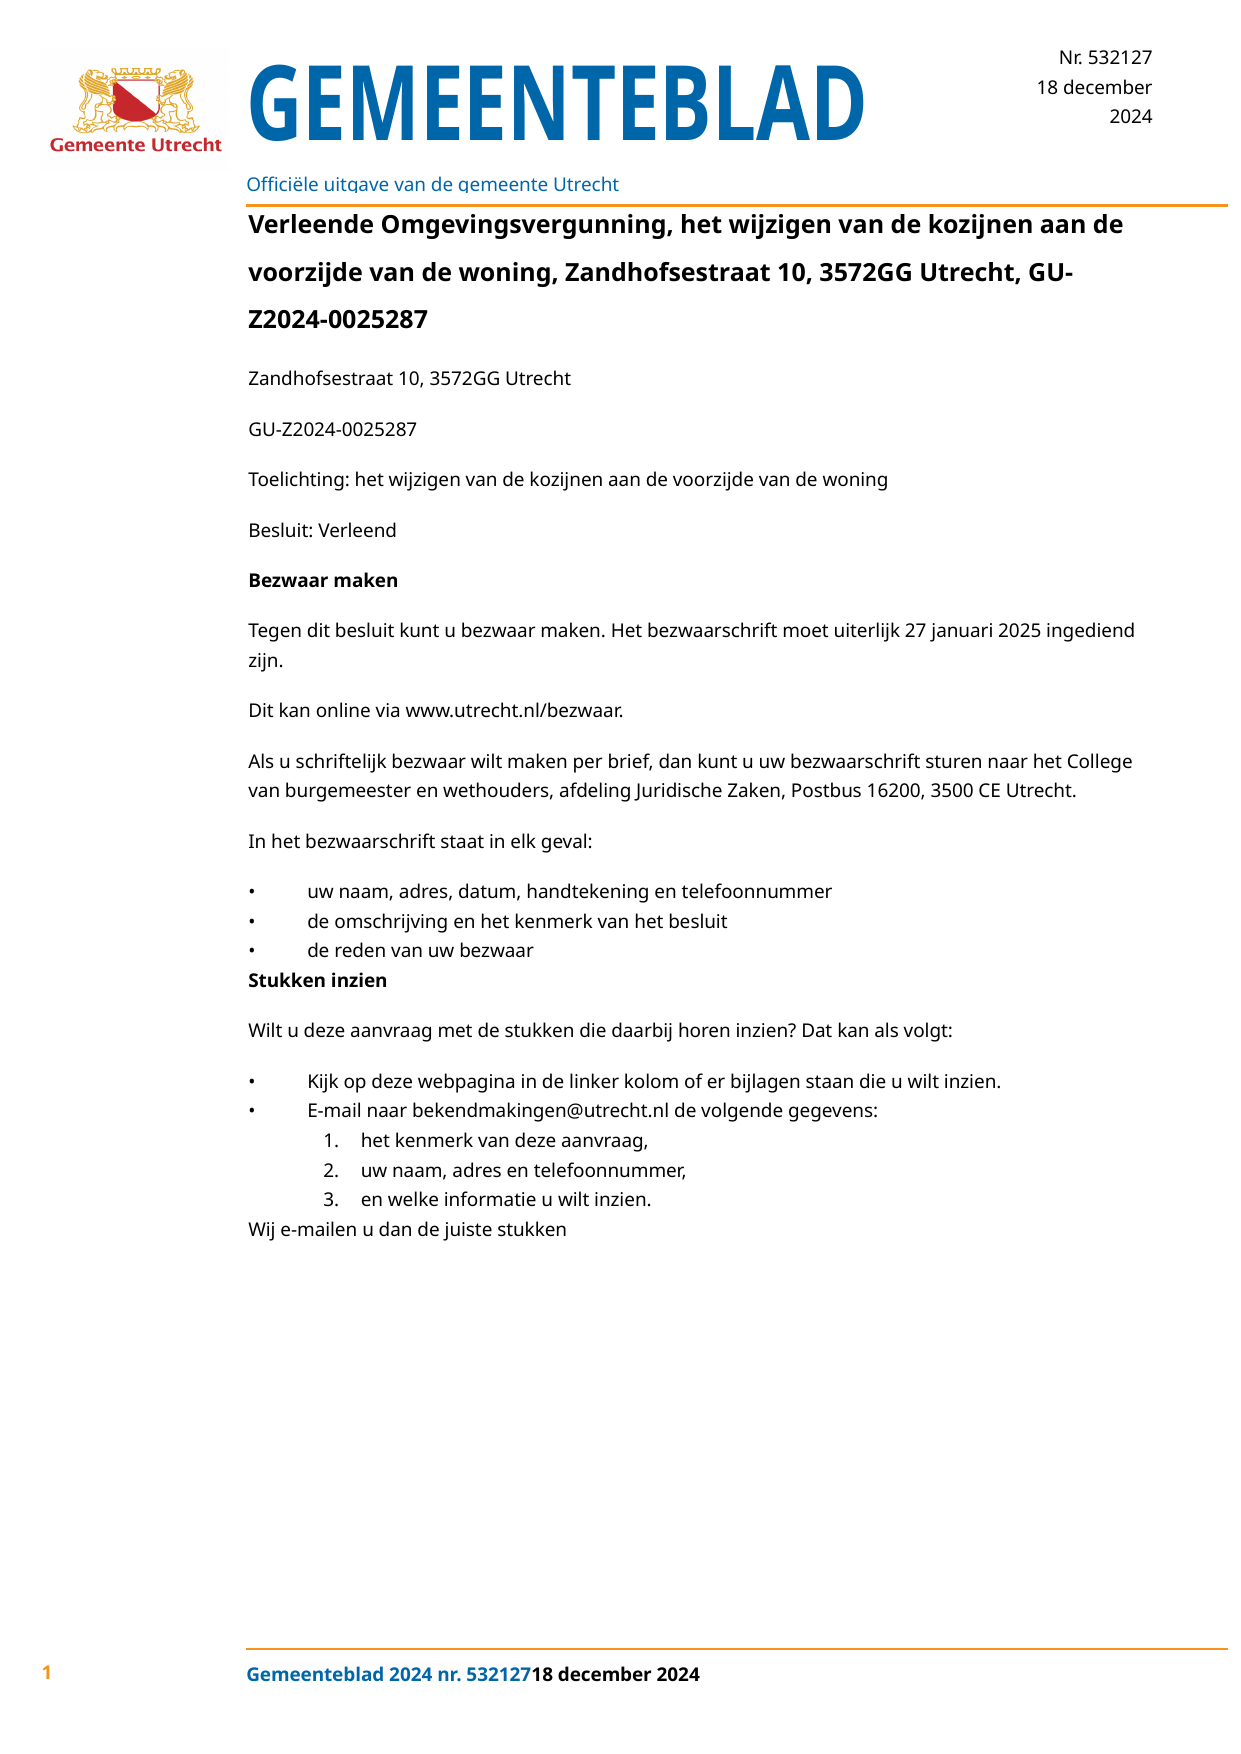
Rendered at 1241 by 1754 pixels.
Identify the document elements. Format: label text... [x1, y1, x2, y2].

text Wilt u deze aanvraag met de stukken die daarbij horen inzien? Dat kan als volgt: [248, 1018, 1152, 1043]
text Als u schriftelijk bezwaar wilt maken per brief, dan kunt u uw bezwaarschrift sturen naar het College van burgemeester en wethouders, afdeling Juridische Zaken, Postbus 16200, 3500 CE Utrecht. [248, 748, 1152, 803]
text GU-Z2024-0025287 [248, 416, 1152, 442]
text Stukken inzien [248, 967, 1152, 993]
text Wij e-mailen u dan de juiste stukken [248, 1216, 1152, 1242]
list het kenmerk van deze aanvraag, [323, 1127, 1152, 1153]
text Bezwaar maken [248, 567, 1152, 593]
list Kijk op deze webpagina in de linker kolom of er bijlagen staan die u wilt inzien. [248, 1068, 1152, 1094]
list en welke informatie u wilt inzien. [323, 1186, 1152, 1212]
text In het bezwaarschrift staat in elk geval: [248, 828, 1152, 854]
text Dit kan online via www.utrecht.nl/bezwaar. [248, 698, 1152, 723]
text Toelichting: het wijzigen van de kozijnen aan de voorzijde van de woning [248, 466, 1152, 492]
list E-mail naar bekendmakingen@utrecht.nl de volgende gegevens: [248, 1098, 1152, 1123]
list uw naam, adres en telefoonnummer, [323, 1157, 1152, 1182]
text Besluit: Verleend [248, 517, 1152, 542]
text Verleende Omgevingsvergunning, het wijzigen van de kozijnen aan de voorzijde van de woning, Zandhofsestraat 10, 3572GG Utrecht, GU-Z2024-0025287 [248, 207, 1152, 336]
list de reden van uw bezwaar [248, 938, 1152, 963]
picture [41, 47, 231, 172]
text Zandhofsestraat 10, 3572GG Utrecht [248, 366, 1152, 391]
text Tegen dit besluit kunt u bezwaar maken. Het bezwaarschrift moet uiterlijk 27 januari 2025 ingediend zijn. [248, 618, 1152, 673]
list uw naam, adres, datum, handtekening en telefoonnummer [248, 878, 1152, 904]
list de omschrijving en het kenmerk van het besluit [248, 908, 1152, 934]
